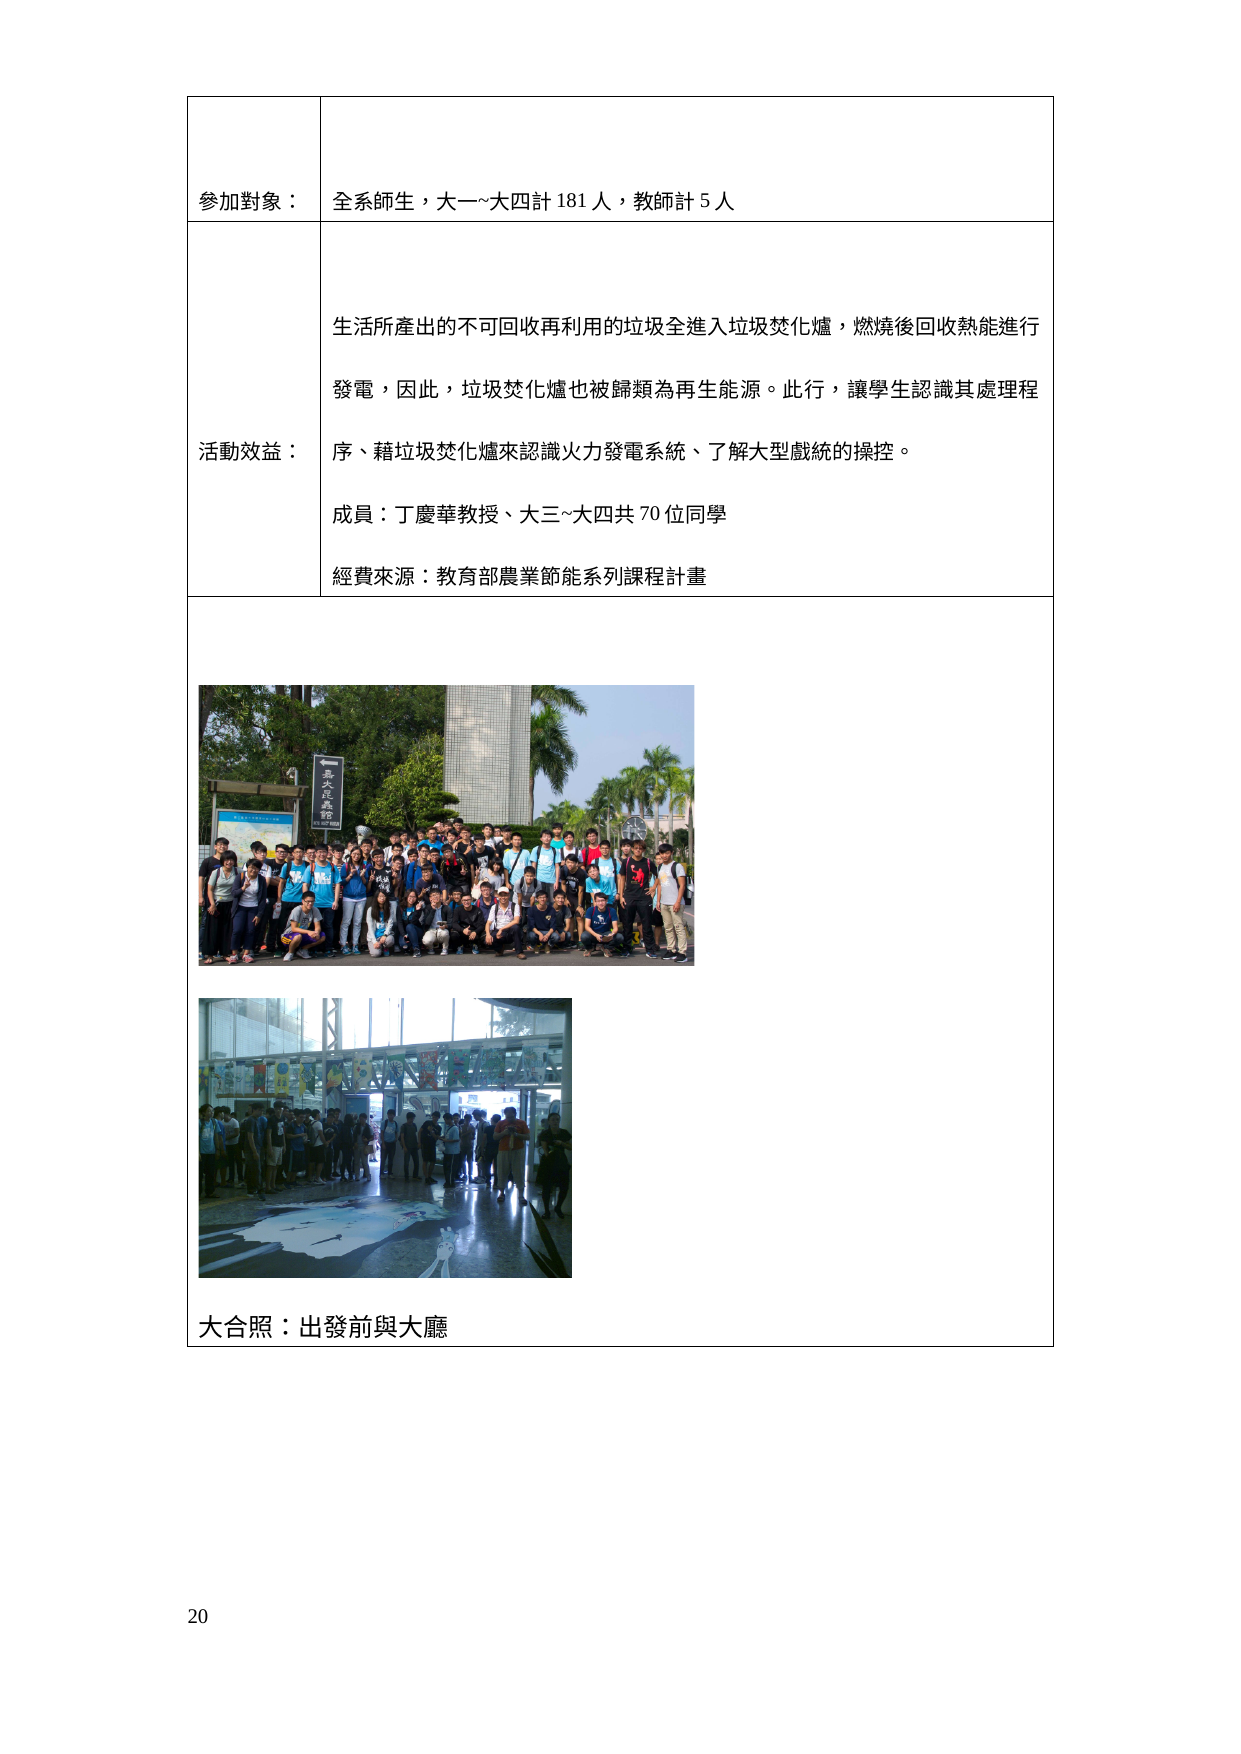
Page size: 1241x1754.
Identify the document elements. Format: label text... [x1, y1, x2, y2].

table_cell 參加對象： [188, 97, 320, 221]
table_cell [188, 597, 1053, 1284]
table_cell 大合照：出發前與大廳 [188, 1284, 1053, 1346]
table_cell 生活所產出的不可回收再利用的垃圾全進入垃圾焚化爐，燃燒後回收熱能進行發電，因此，垃圾焚化爐也被歸類為再生能源。此行，讓學生認識其處理程序、藉垃圾焚化爐來認識火力發電系統、了解大型戲統的操控。 成員：丁慶華教授、大三~大四共70位同學 經費來源：教育部農業節能系列課程計畫 [321, 222, 1053, 596]
table_cell 全系師生，大一~大四計181人，教師計5人 [321, 97, 1053, 221]
table_cell 活動效益： [188, 222, 320, 596]
